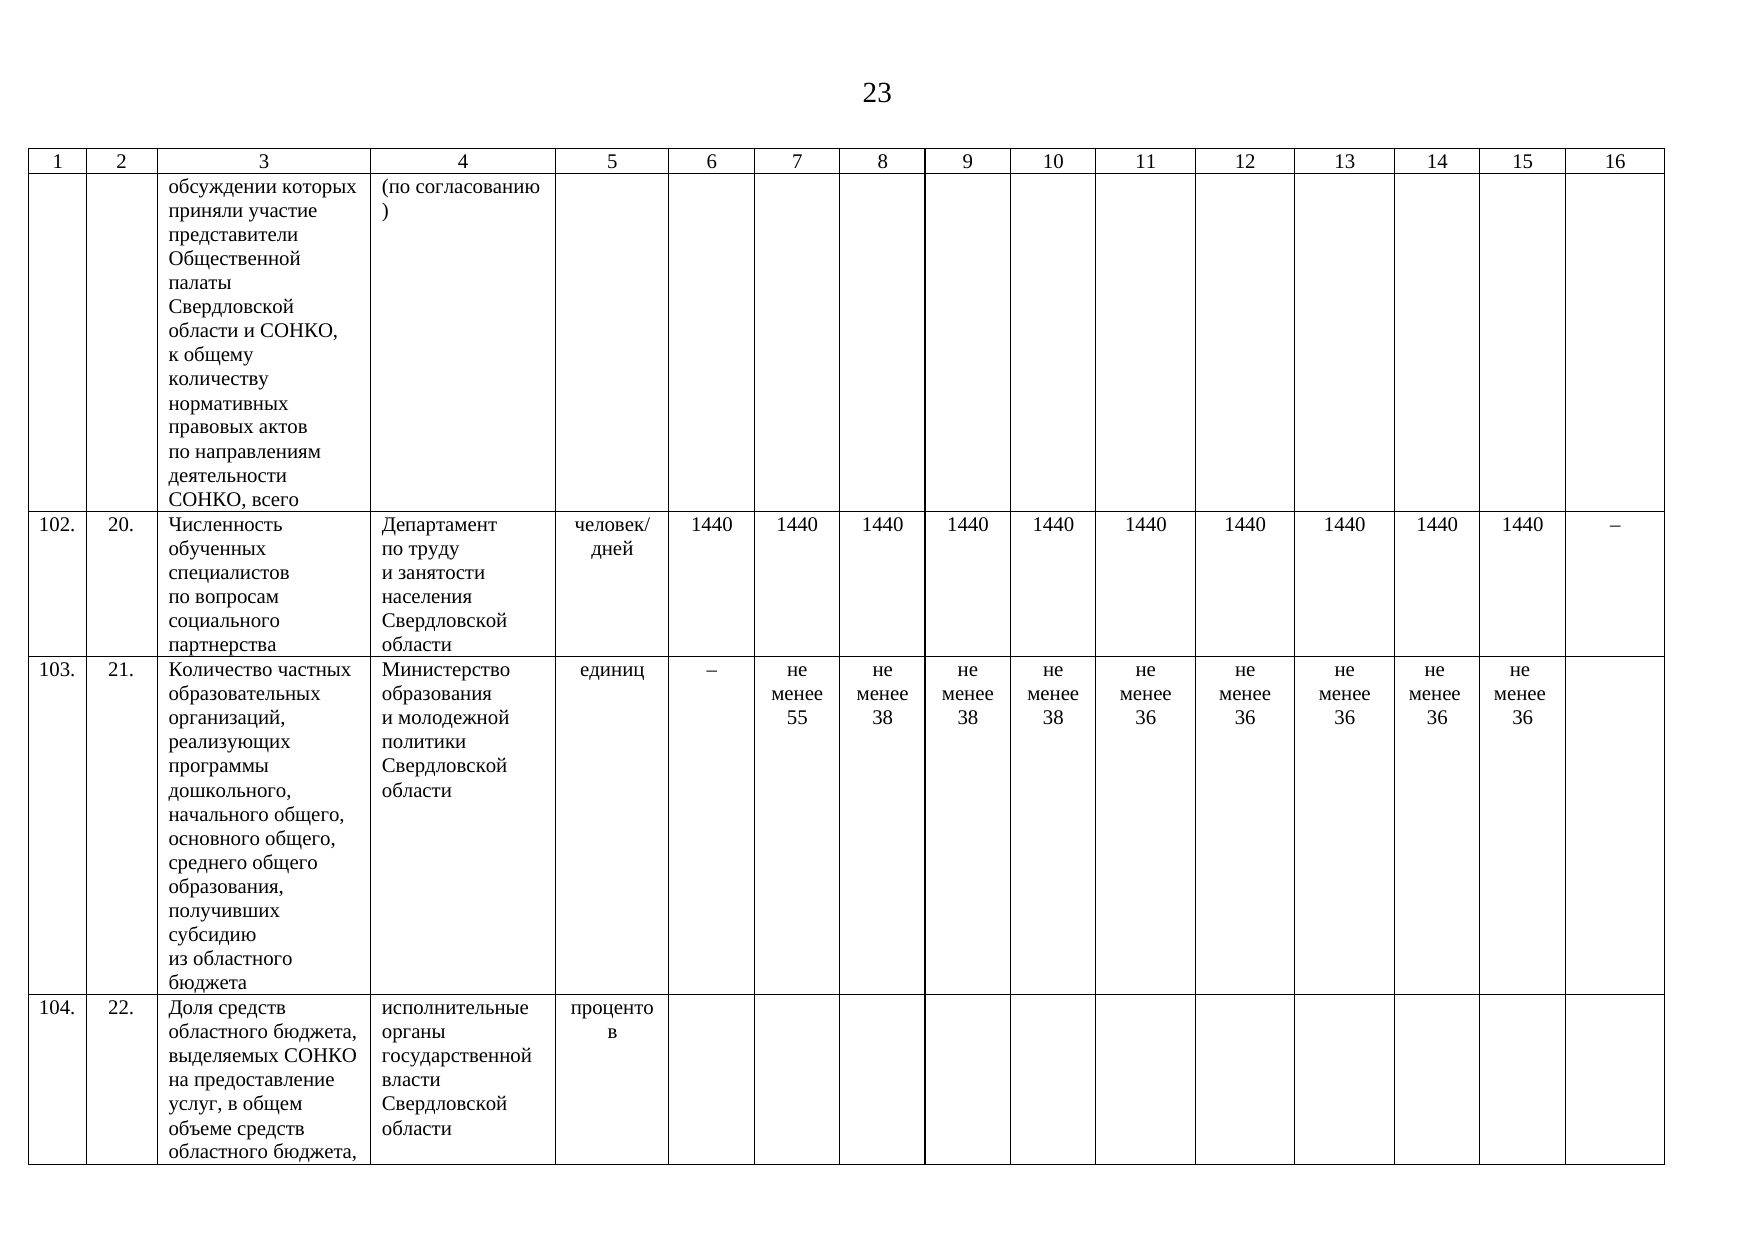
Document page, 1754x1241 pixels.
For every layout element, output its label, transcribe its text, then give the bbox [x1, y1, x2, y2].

table_header 5 [556, 149, 668, 173]
table_cell человек/ дней [556, 512, 668, 656]
table_cell [1011, 995, 1095, 1163]
table_cell процентов [556, 995, 668, 1163]
table_cell 1440 [1395, 512, 1479, 656]
table_cell Министерство образования и молодежной политики Свердловской области [371, 657, 555, 994]
table_cell [1295, 995, 1394, 1163]
table_cell Количество частных образовательных организаций, реализующих программы дошкольного, начального общего, основного общего, среднего общего образования, получивших субсидию из областного бюджета [158, 657, 370, 994]
table_header 13 [1295, 149, 1394, 173]
table_cell не менее 38 [926, 657, 1010, 994]
table_cell 1440 [1480, 512, 1565, 656]
table_cell исполнительные органы государственной власти Свердловской области [371, 995, 555, 1163]
table_cell [1566, 657, 1664, 994]
table_cell не менее 36 [1295, 657, 1394, 994]
table_cell 22. [87, 995, 157, 1163]
table_cell [755, 995, 839, 1163]
table_cell [1011, 174, 1095, 511]
table_cell [755, 174, 839, 511]
table_cell [669, 174, 754, 511]
table_cell не менее 36 [1480, 657, 1565, 994]
table_cell – [1566, 512, 1664, 656]
table_cell 1440 [926, 512, 1010, 656]
table_cell Численность обученных специалистов по вопросам социального партнерства [158, 512, 370, 656]
table_header 8 [840, 149, 924, 173]
table_header 9 [926, 149, 1010, 173]
table_cell 1440 [1096, 512, 1195, 656]
table_cell 1440 [1011, 512, 1095, 656]
table_cell [1480, 174, 1565, 511]
table_cell не менее 36 [1096, 657, 1195, 994]
table_cell 1440 [840, 512, 924, 656]
table_header 14 [1395, 149, 1479, 173]
table_cell [1096, 174, 1195, 511]
table_cell [87, 174, 157, 511]
table_cell – [669, 657, 754, 994]
table_cell [1196, 995, 1294, 1163]
table_cell Департамент по труду и занятости населения Свердловской области [371, 512, 555, 656]
table_cell 104. [29, 995, 86, 1163]
table_cell [926, 174, 1010, 511]
table_cell не менее 36 [1395, 657, 1479, 994]
table_cell Доля средств областного бюджета, выделяемых СОНКО на предоставление услуг, в общем объеме средств областного бюджета, [158, 995, 370, 1163]
table_header 6 [669, 149, 754, 173]
table_header 4 [371, 149, 555, 173]
table_cell 1440 [669, 512, 754, 656]
table_header 11 [1096, 149, 1195, 173]
table_cell 102. [29, 512, 86, 656]
table_cell [840, 174, 924, 511]
table_cell 1440 [1196, 512, 1294, 656]
table_cell [29, 174, 86, 511]
table_cell [556, 174, 668, 511]
table_cell не менее 36 [1196, 657, 1294, 994]
table_cell единиц [556, 657, 668, 994]
table_header 7 [755, 149, 839, 173]
table_cell [840, 995, 924, 1163]
table_cell [1196, 174, 1294, 511]
table_cell 21. [87, 657, 157, 994]
table_cell не менее 38 [840, 657, 924, 994]
table_cell 103. [29, 657, 86, 994]
table_cell не менее 38 [1011, 657, 1095, 994]
table_cell не менее 55 [755, 657, 839, 994]
table_cell 20. [87, 512, 157, 656]
table_header 16 [1566, 149, 1664, 173]
table_cell 1440 [1295, 512, 1394, 656]
table_cell [1480, 995, 1565, 1163]
table_cell 1440 [755, 512, 839, 656]
table_cell [926, 995, 1010, 1163]
table_cell [1395, 174, 1479, 511]
table_cell [1096, 995, 1195, 1163]
table_header 10 [1011, 149, 1095, 173]
table_header 12 [1196, 149, 1294, 173]
table_header 15 [1480, 149, 1565, 173]
table_cell обсуждении которых приняли участие представители Общественной палаты Свердловской области и СОНКО, к общему количеству нормативных правовых актов по направлениям деятельности СОНКО, всего [158, 174, 370, 511]
table_cell [1566, 174, 1664, 511]
table_header 3 [158, 149, 370, 173]
table_cell [669, 995, 754, 1163]
table_header 1 [29, 149, 86, 173]
table_cell (по согласованию) [371, 174, 555, 511]
table_cell [1395, 995, 1479, 1163]
table_cell [1566, 995, 1664, 1163]
table_header 2 [87, 149, 157, 173]
table_cell [1295, 174, 1394, 511]
